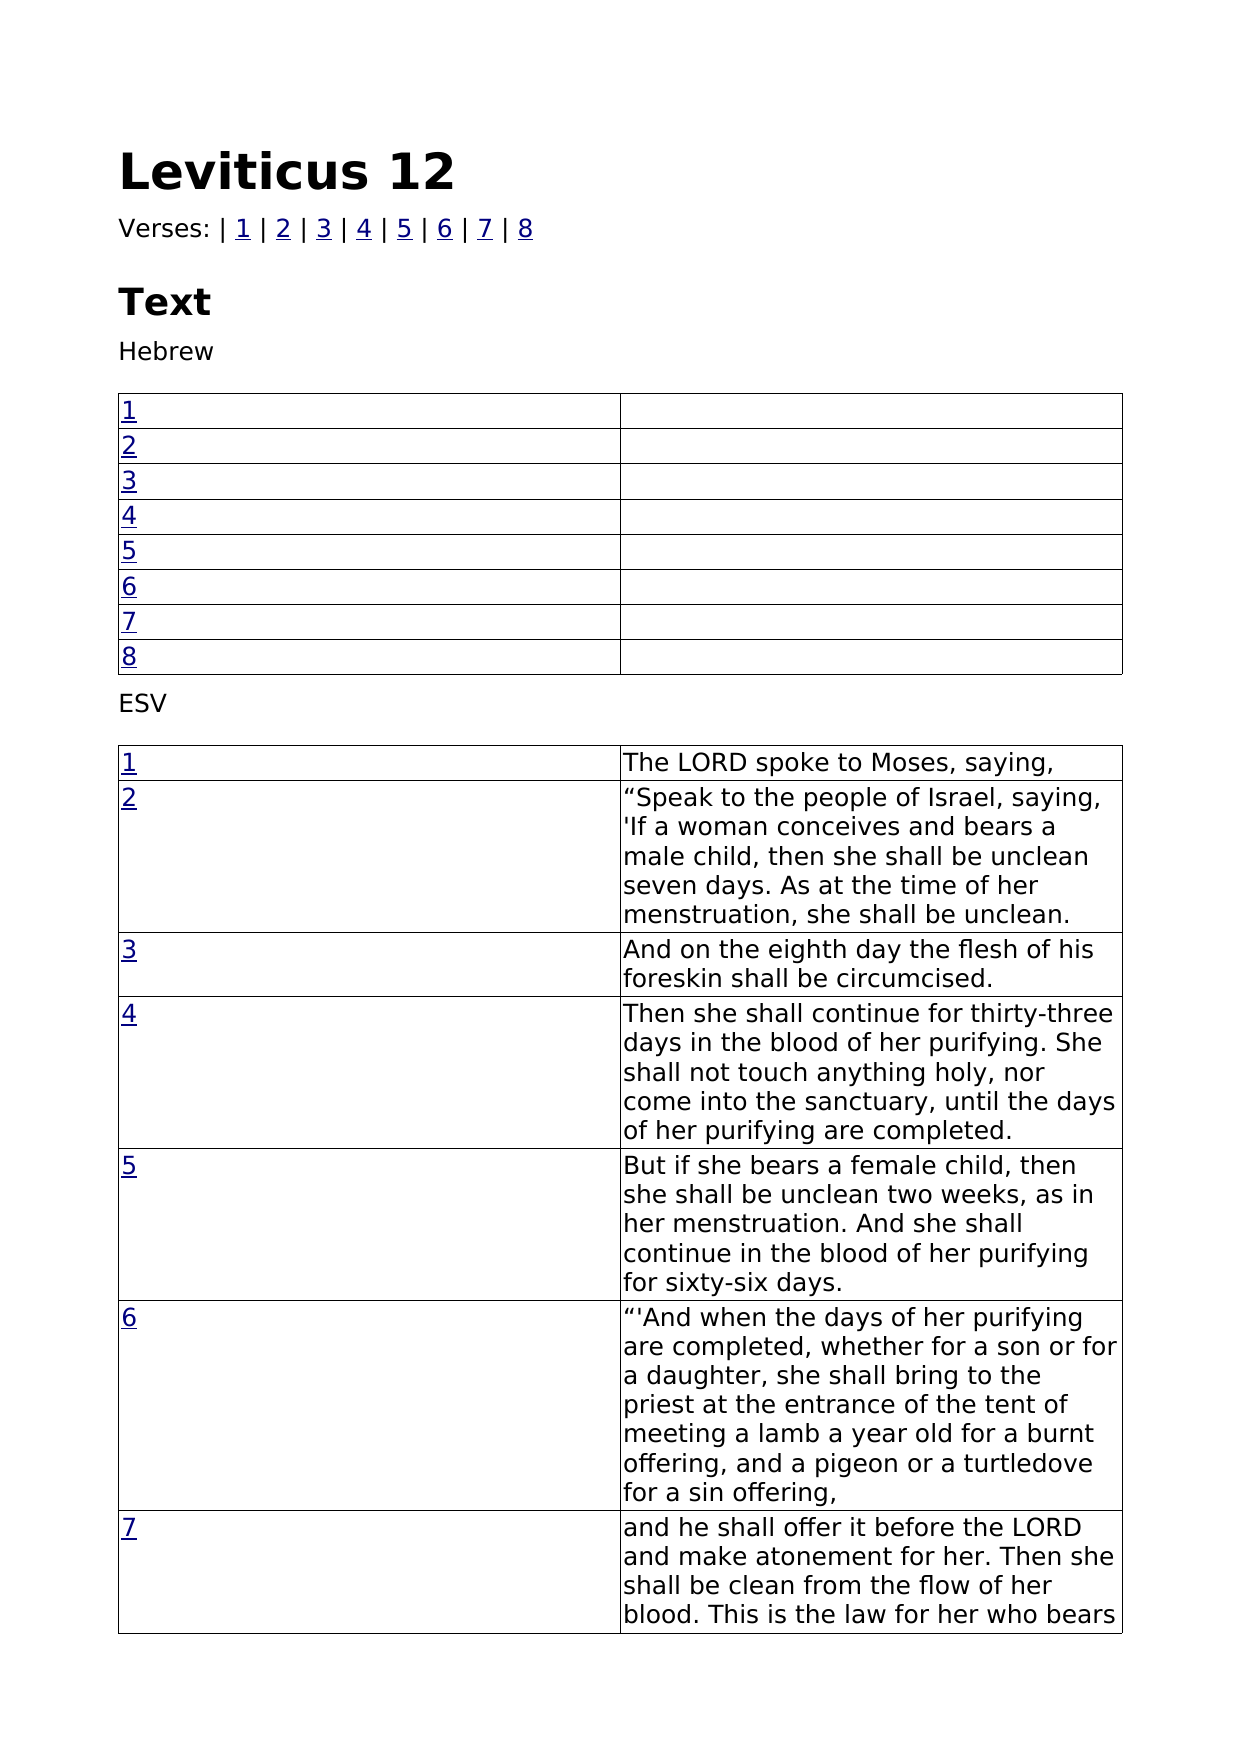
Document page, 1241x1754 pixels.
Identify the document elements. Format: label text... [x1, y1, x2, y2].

table_header 1 [119, 746, 620, 780]
table_header [621, 394, 1122, 428]
table_cell 6 [119, 1301, 620, 1510]
table_cell 2 [119, 429, 620, 463]
table_cell [621, 640, 1122, 674]
table_cell 5 [119, 1149, 620, 1300]
subtitle Text [118, 281, 1122, 324]
table_cell [621, 464, 1122, 498]
table_header The LORD spoke to Moses, saying, [621, 746, 1122, 780]
table_cell “Speak to the people of Israel, saying, 'If a woman conceives and bears a male child, then she shall be unclean seven days. As at the time of her menstruation, she shall be unclean. [621, 781, 1122, 932]
table_cell [621, 570, 1122, 604]
table_cell 3 [119, 933, 620, 996]
text Verses: | 1 | 2 | 3 | 4 | 5 | 6 | 7 | 8 [118, 214, 1122, 243]
table_cell But if she bears a female child, then she shall be unclean two weeks, as in her menstruation. And she shall continue in the blood of her purifying for sixty-six days. [621, 1149, 1122, 1300]
table_cell and he shall offer it before the LORD and make atonement for her. Then she shall be clean from the flow of her blood. This is the law for her who bears [621, 1511, 1122, 1633]
table_cell 2 [119, 781, 620, 932]
table_cell [621, 535, 1122, 569]
table_cell Then she shall continue for thirty-three days in the blood of her purifying. She shall not touch anything holy, nor come into the sanctuary, until the days of her purifying are completed. [621, 997, 1122, 1148]
table_cell 4 [119, 997, 620, 1148]
table_cell And on the eighth day the flesh of his foreskin shall be circumcised. [621, 933, 1122, 996]
table_cell 8 [119, 640, 620, 674]
table_cell 3 [119, 464, 620, 498]
table_cell 7 [119, 605, 620, 639]
table_header 1 [119, 394, 620, 428]
table_cell 6 [119, 570, 620, 604]
text ESV [118, 689, 1122, 718]
text Hebrew [118, 337, 1122, 366]
table_cell 5 [119, 535, 620, 569]
subtitle Leviticus 12 [118, 143, 1122, 201]
table_cell [621, 500, 1122, 533]
table_cell [621, 605, 1122, 639]
table_cell [621, 429, 1122, 463]
table_cell 4 [119, 500, 620, 533]
table_cell “'And when the days of her purifying are completed, whether for a son or for a daughter, she shall bring to the priest at the entrance of the tent of meeting a lamb a year old for a burnt offering, and a pigeon or a turtledove for a sin offering, [621, 1301, 1122, 1510]
table_cell 7 [119, 1511, 620, 1633]
